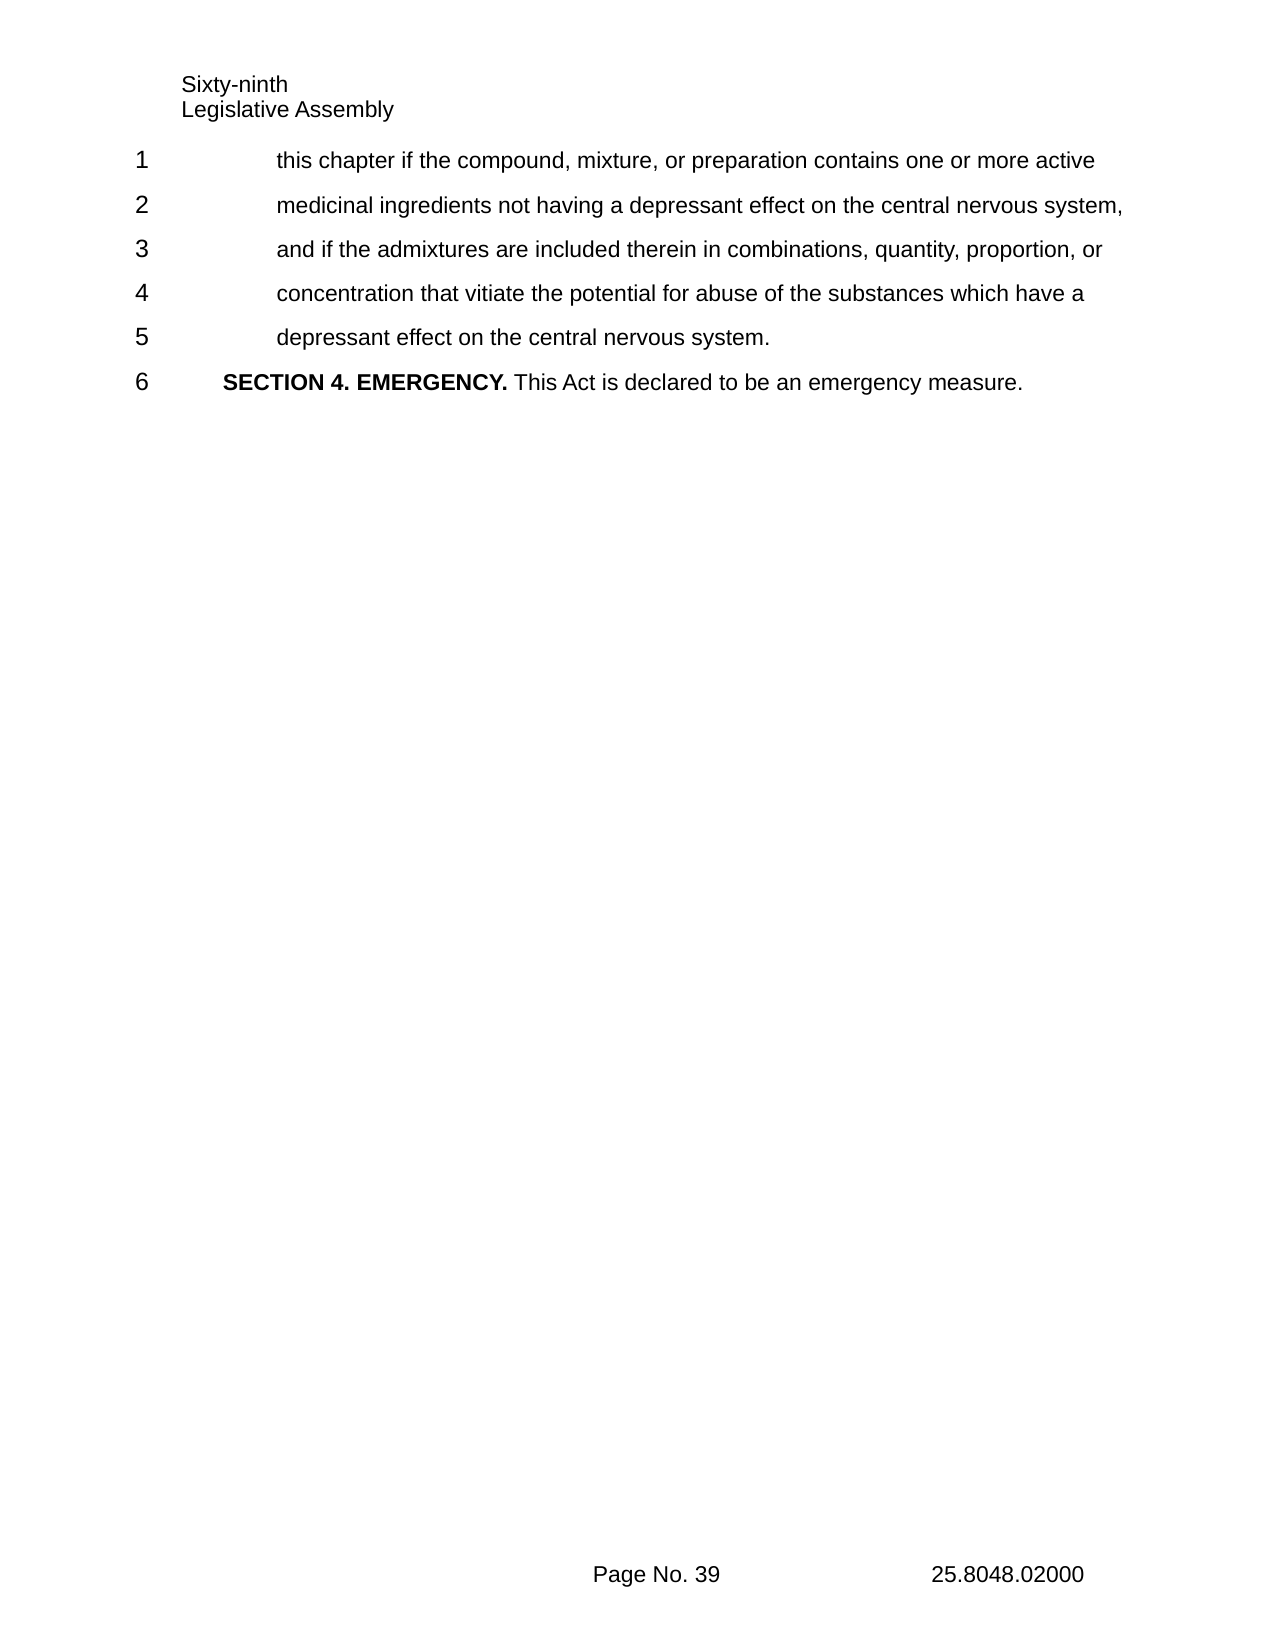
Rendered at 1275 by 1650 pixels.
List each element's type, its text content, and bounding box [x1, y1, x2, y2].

text SECTION 4. EMERGENCY. This Act is declared to be an emergency measure. [181, 355, 1154, 399]
text this chapter if the compound, mixture, or preparation contains one or more active medicinal ingredients not having a depressant effect on the central nervous system, and if the admixtures are included therein in combinations, quantity, proportion, or concentration that vitiate the potential for abuse of the substances which have a depressant effect on the central nervous system. [181, 133, 1154, 355]
